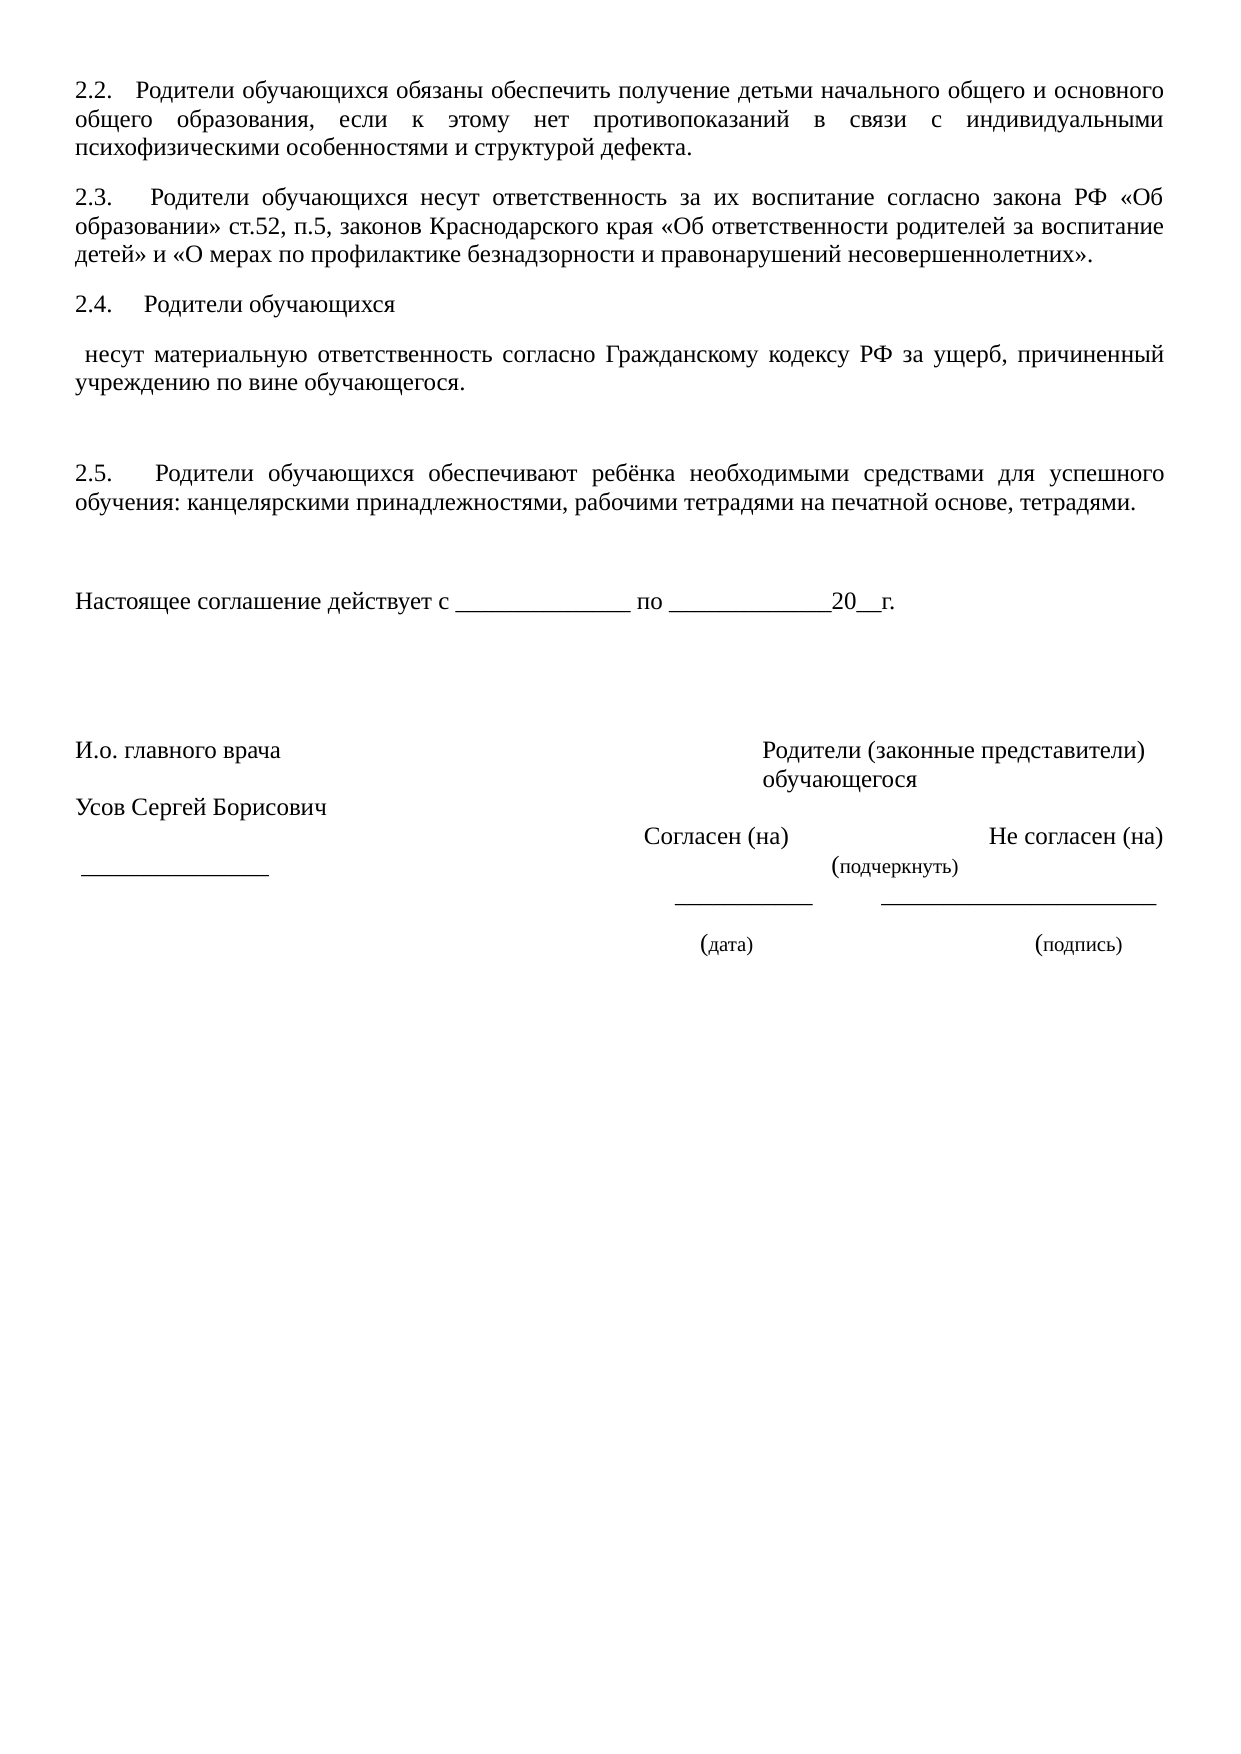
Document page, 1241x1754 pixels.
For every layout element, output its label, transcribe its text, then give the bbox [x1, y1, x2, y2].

text (дата) (подпись) [75, 928, 1165, 957]
text несут материальную ответственность согласно Гражданскому кодексу РФ за ущерб, причиненный учреждению по вине обучающегося. [75, 339, 1165, 396]
text 2.2. Родители обучающихся обязаны обеспечить получение детьми начального общего и основного общего образования, если к этому нет противопоказаний в связи с индивидуальными психофизическими особенностями и структурой дефекта. [75, 75, 1165, 161]
text Согласен (на) Не согласен (на) [75, 821, 1165, 850]
text ___________ ______________________ [75, 879, 1165, 907]
text 2.3. Родители обучающихся несут ответственность за их воспитание согласно закона РФ «Об образовании» ст.52, п.5, законов Краснодарского края «Об ответственности родителей за воспитание детей» и «О мерах по профилактике безнадзорности и правонарушений несовершеннолетних». [75, 182, 1165, 268]
text Настоящее соглашение действует с ______________ по _____________20__г. [75, 586, 1165, 615]
text обучающегося [75, 764, 1165, 792]
text 2.5. Родители обучающихся обеспечивают ребёнка необходимыми средствами для успешного обучения: канцелярскими принадлежностями, рабочими тетрадями на печатной основе, тетрадями. [75, 458, 1165, 516]
text _______________ (подчеркнуть) [75, 850, 1165, 879]
text 2.4. Родители обучающихся [75, 289, 1165, 318]
text И.о. главного врача Родители (законные представители) [75, 735, 1165, 764]
text Усов Сергей Борисович [75, 792, 1165, 821]
